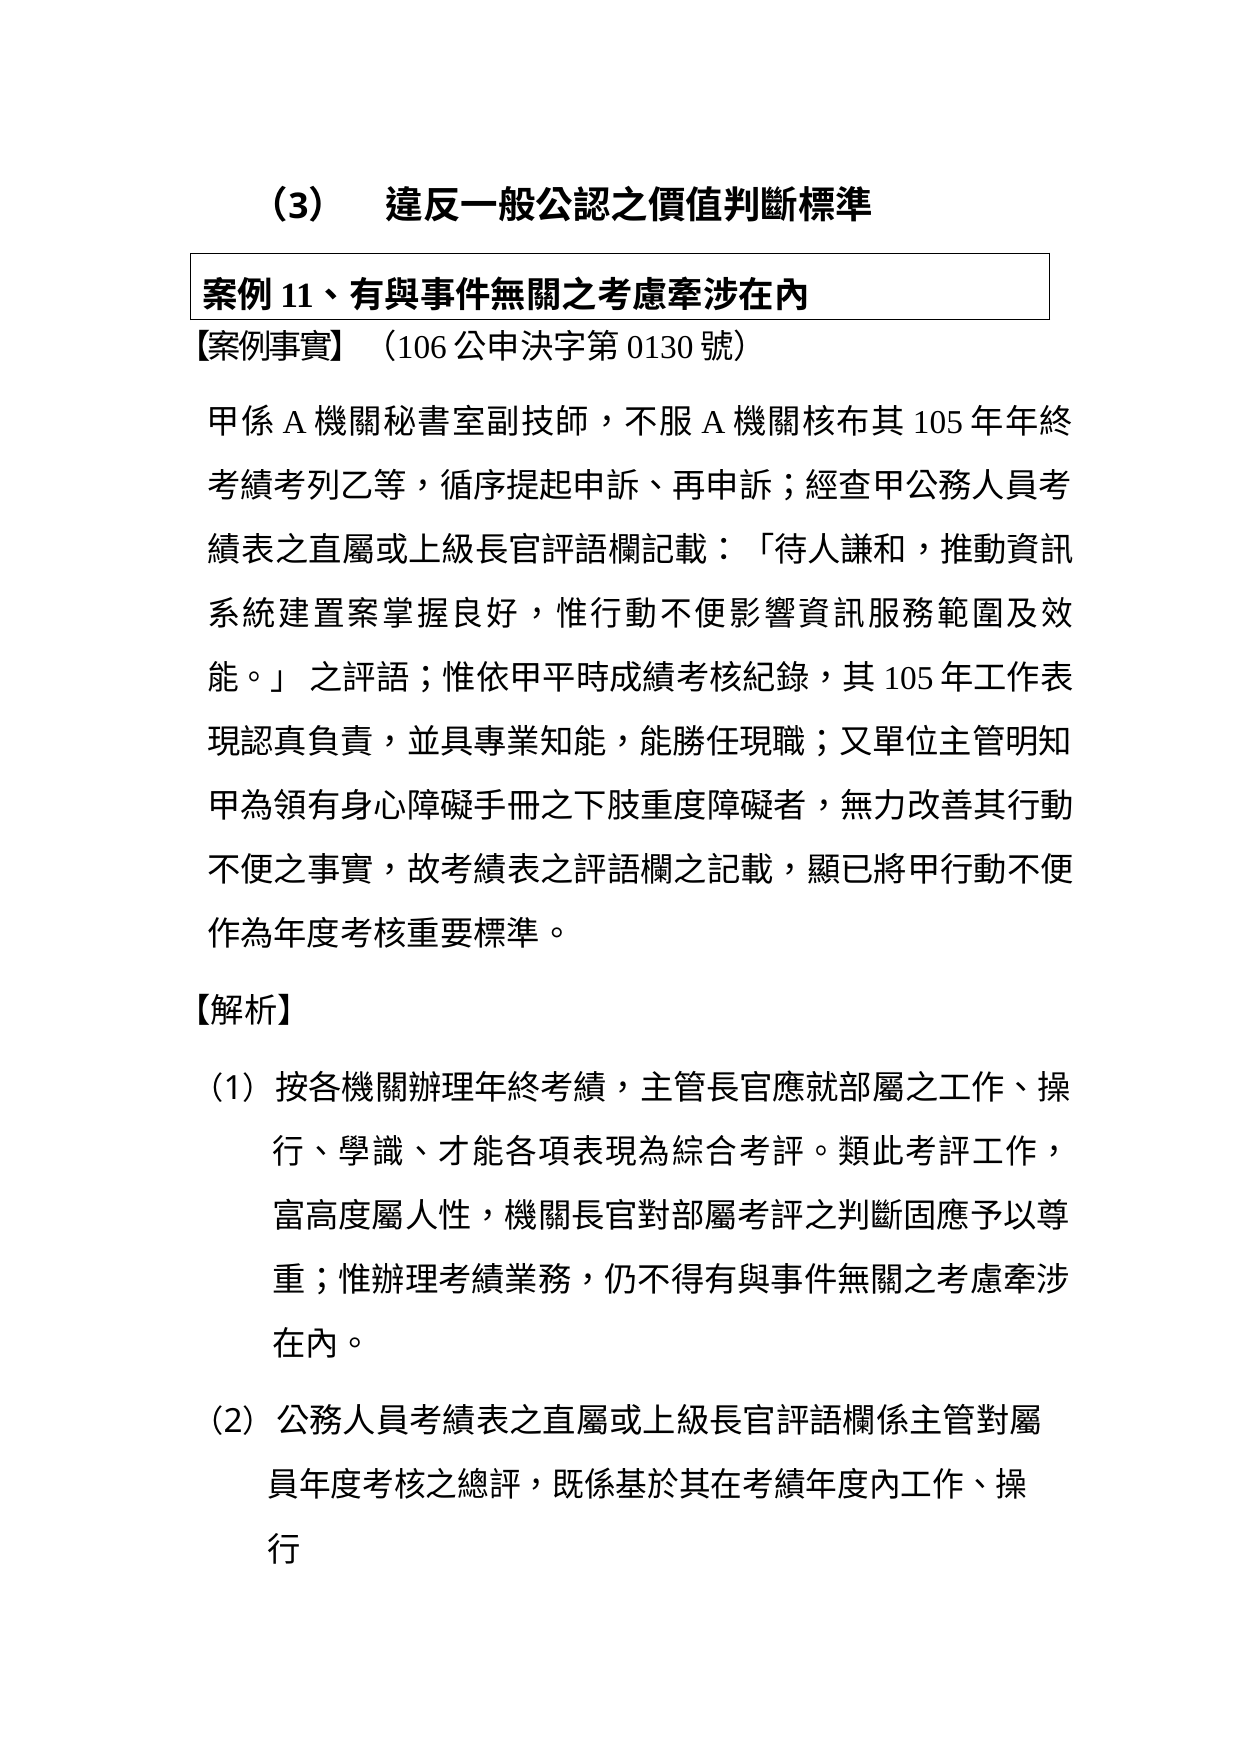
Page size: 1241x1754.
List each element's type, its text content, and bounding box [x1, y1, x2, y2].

list 按各機關辦理年終考績，主管長官應就部屬之工作、操行、學識、才能各項表現為綜合考評。類此考評工作， 富高度屬人性，機關長官對部屬考評之判斷固應予以尊重；惟辦理考績業務，仍不得有與事件無關之考慮牽涉在內。 [192, 1061, 1071, 1365]
text 【解析】 [177, 984, 1178, 1032]
text 【案例事實】（106公申決字第0130號） [177, 259, 1178, 368]
text 案例 11、有與事件無關之考慮牽涉在內 [202, 258, 1049, 319]
subtitle 違反一般公認之價值判斷標準 [251, 164, 1178, 232]
list 公務人員考績表之直屬或上級長官評語欄係主管對屬員年度考核之總評，既係基於其在考績年度內工作、操 行 [192, 1394, 1063, 1571]
text 甲係A機關秘書室副技師，不服A機關核布其105年年終考績考列乙等，循序提起申訴、再申訴；經查甲公務人員考績表之直屬或上級長官評語欄記載：「待人謙和，推動資訊系統建置案掌握良好，惟行動不便影響資訊服務範圍及效能。」 之評語；惟依甲平時成績考核紀錄，其105年工作表現認真負責，並具專業知能，能勝任現職；又單位主管明知甲為領有身心障礙手冊之下肢重度障礙者，無力改善其行動不便之事實，故考績表之評語欄之記載，顯已將甲行動不便作為年度考核重要標準。 [206, 394, 1073, 955]
